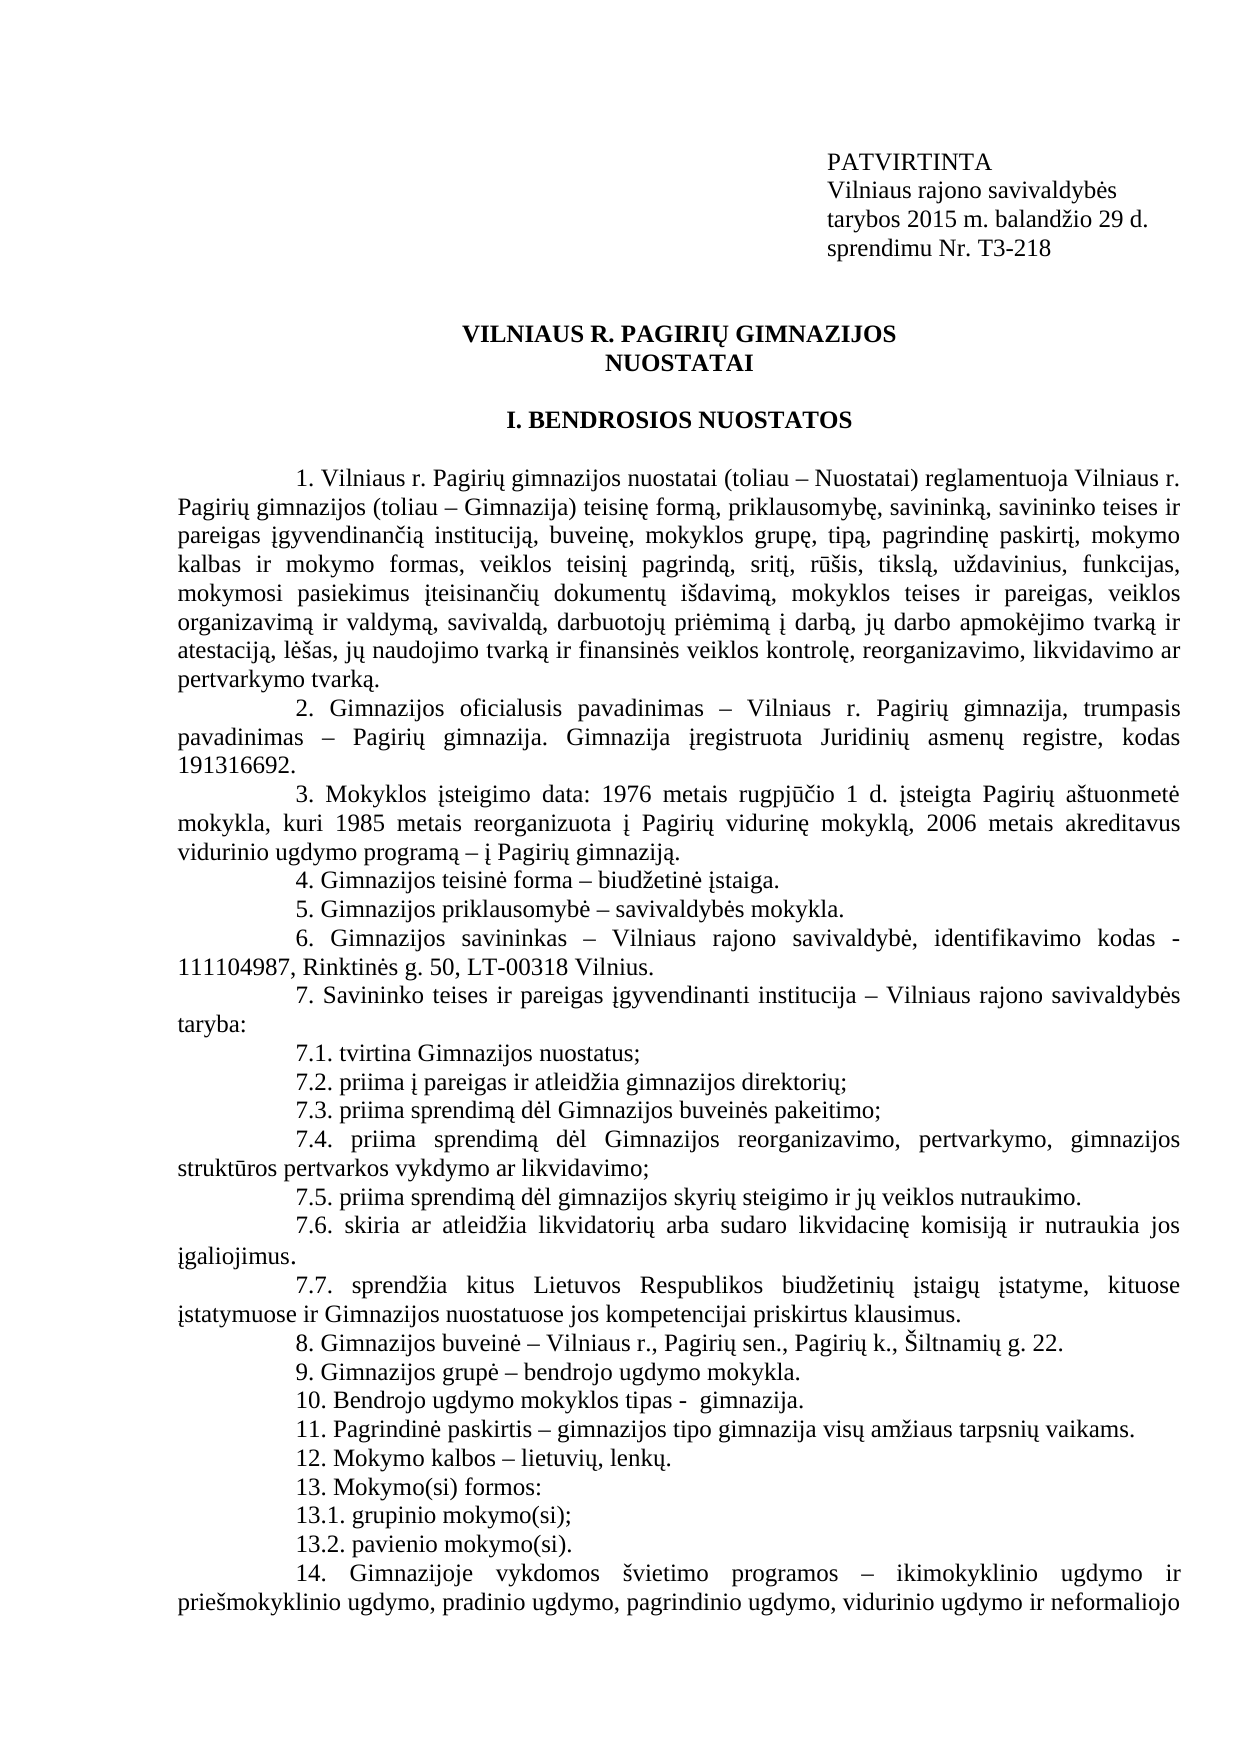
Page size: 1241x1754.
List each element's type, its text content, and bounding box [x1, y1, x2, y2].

text 6. Gimnazijos savininkas – Vilniaus rajono savivaldybė, identifikavimo kodas -111104987, Rinktinės g. 50, LT-00318 Vilnius. [177, 923, 1181, 981]
text 7.2. priima į pareigas ir atleidžia gimnazijos direktorių; [177, 1067, 1181, 1096]
text NUOSTATAI [177, 348, 1181, 377]
text 12. Mokymo kalbos – lietuvių, lenkų. [177, 1443, 1181, 1472]
text 7.5. priima sprendimą dėl gimnazijos skyrių steigimo ir jų veiklos nutraukimo. [177, 1182, 1181, 1211]
text sprendimu Nr. T3-218 [827, 233, 1181, 262]
text 1. Vilniaus r. Pagirių gimnazijos nuostatai (toliau – Nuostatai) reglamentuoja Vilniaus r. Pagirių gimnazijos (toliau – Gimnazija) teisinę formą, priklausomybę, savininką, savininko teises ir pareigas įgyvendinančią instituciją, buveinę, mokyklos grupę, tipą, pagrindinę paskirtį, mokymo kalbas ir mokymo formas, veiklos teisinį pagrindą, sritį, rūšis, tikslą, uždavinius, funkcijas, mokymosi pasiekimus įteisinančių dokumentų išdavimą, mokyklos teises ir pareigas, veiklos organizavimą ir valdymą, savivaldą, darbuotojų priėmimą į darbą, jų darbo apmokėjimo tvarką ir atestaciją, lėšas, jų naudojimo tvarką ir finansinės veiklos kontrolę, reorganizavimo, likvidavimo ar pertvarkymo tvarką. [177, 463, 1181, 693]
text VILNIAUS R. PAGIRIŲ GIMNAZIJOS [177, 319, 1181, 348]
text PATVIRTINTA [827, 147, 1181, 176]
text 11. Pagrindinė paskirtis – gimnazijos tipo gimnazija visų amžiaus tarpsnių vaikams. [177, 1414, 1181, 1443]
text 13.1. grupinio mokymo(si); [177, 1501, 1181, 1529]
text 7.7. sprendžia kitus Lietuvos Respublikos biudžetinių įstaigų įstatyme, kituose įstatymuose ir Gimnazijos nuostatuose jos kompetencijai priskirtus klausimus. [177, 1271, 1181, 1328]
text 7.6. skiria ar atleidžia likvidatorių arba sudaro likvidacinę komisiją ir nutraukia jos įgaliojimus. [177, 1211, 1181, 1271]
text I. BENDROSIOS NUOSTATOS [177, 406, 1181, 434]
text 7.4. priima sprendimą dėl Gimnazijos reorganizavimo, pertvarkymo, gimnazijos struktūros pertvarkos vykdymo ar likvidavimo; [177, 1124, 1181, 1182]
text 13. Mokymo(si) formos: [177, 1472, 1181, 1501]
text 8. Gimnazijos buveinė – Vilniaus r., Pagirių sen., Pagirių k., Šiltnamių g. 22. [177, 1328, 1181, 1357]
text 14. Gimnazijoje vykdomos švietimo programos – ikimokyklinio ugdymo ir priešmokyklinio ugdymo, pradinio ugdymo, pagrindinio ugdymo, vidurinio ugdymo ir neformaliojo [177, 1558, 1181, 1616]
text 9. Gimnazijos grupė – bendrojo ugdymo mokykla. [177, 1357, 1181, 1386]
text Vilniaus rajono savivaldybės [827, 176, 1181, 204]
text 7. Savininko teises ir pareigas įgyvendinanti institucija – Vilniaus rajono savivaldybės taryba: [177, 981, 1181, 1038]
text 3. Mokyklos įsteigimo data: 1976 metais rugpjūčio 1 d. įsteigta Pagirių aštuonmetė mokykla, kuri 1985 metais reorganizuota į Pagirių vidurinę mokyklą, 2006 metais akreditavus vidurinio ugdymo programą – į Pagirių gimnaziją. [177, 779, 1181, 866]
text 7.1. tvirtina Gimnazijos nuostatus; [177, 1038, 1181, 1067]
text 4. Gimnazijos teisinė forma – biudžetinė įstaiga. [177, 866, 1181, 894]
text 10. Bendrojo ugdymo mokyklos tipas - gimnazija. [177, 1386, 1181, 1414]
text 13.2. pavienio mokymo(si). [177, 1529, 1181, 1558]
text 2. Gimnazijos oficialusis pavadinimas – Vilniaus r. Pagirių gimnazija, trumpasis pavadinimas – Pagirių gimnazija. Gimnazija įregistruota Juridinių asmenų registre, kodas 191316692. [177, 693, 1181, 779]
text 7.3. priima sprendimą dėl Gimnazijos buveinės pakeitimo; [177, 1096, 1181, 1124]
text 5. Gimnazijos priklausomybė – savivaldybės mokykla. [177, 894, 1181, 923]
text tarybos 2015 m. balandžio 29 d. [827, 204, 1181, 233]
